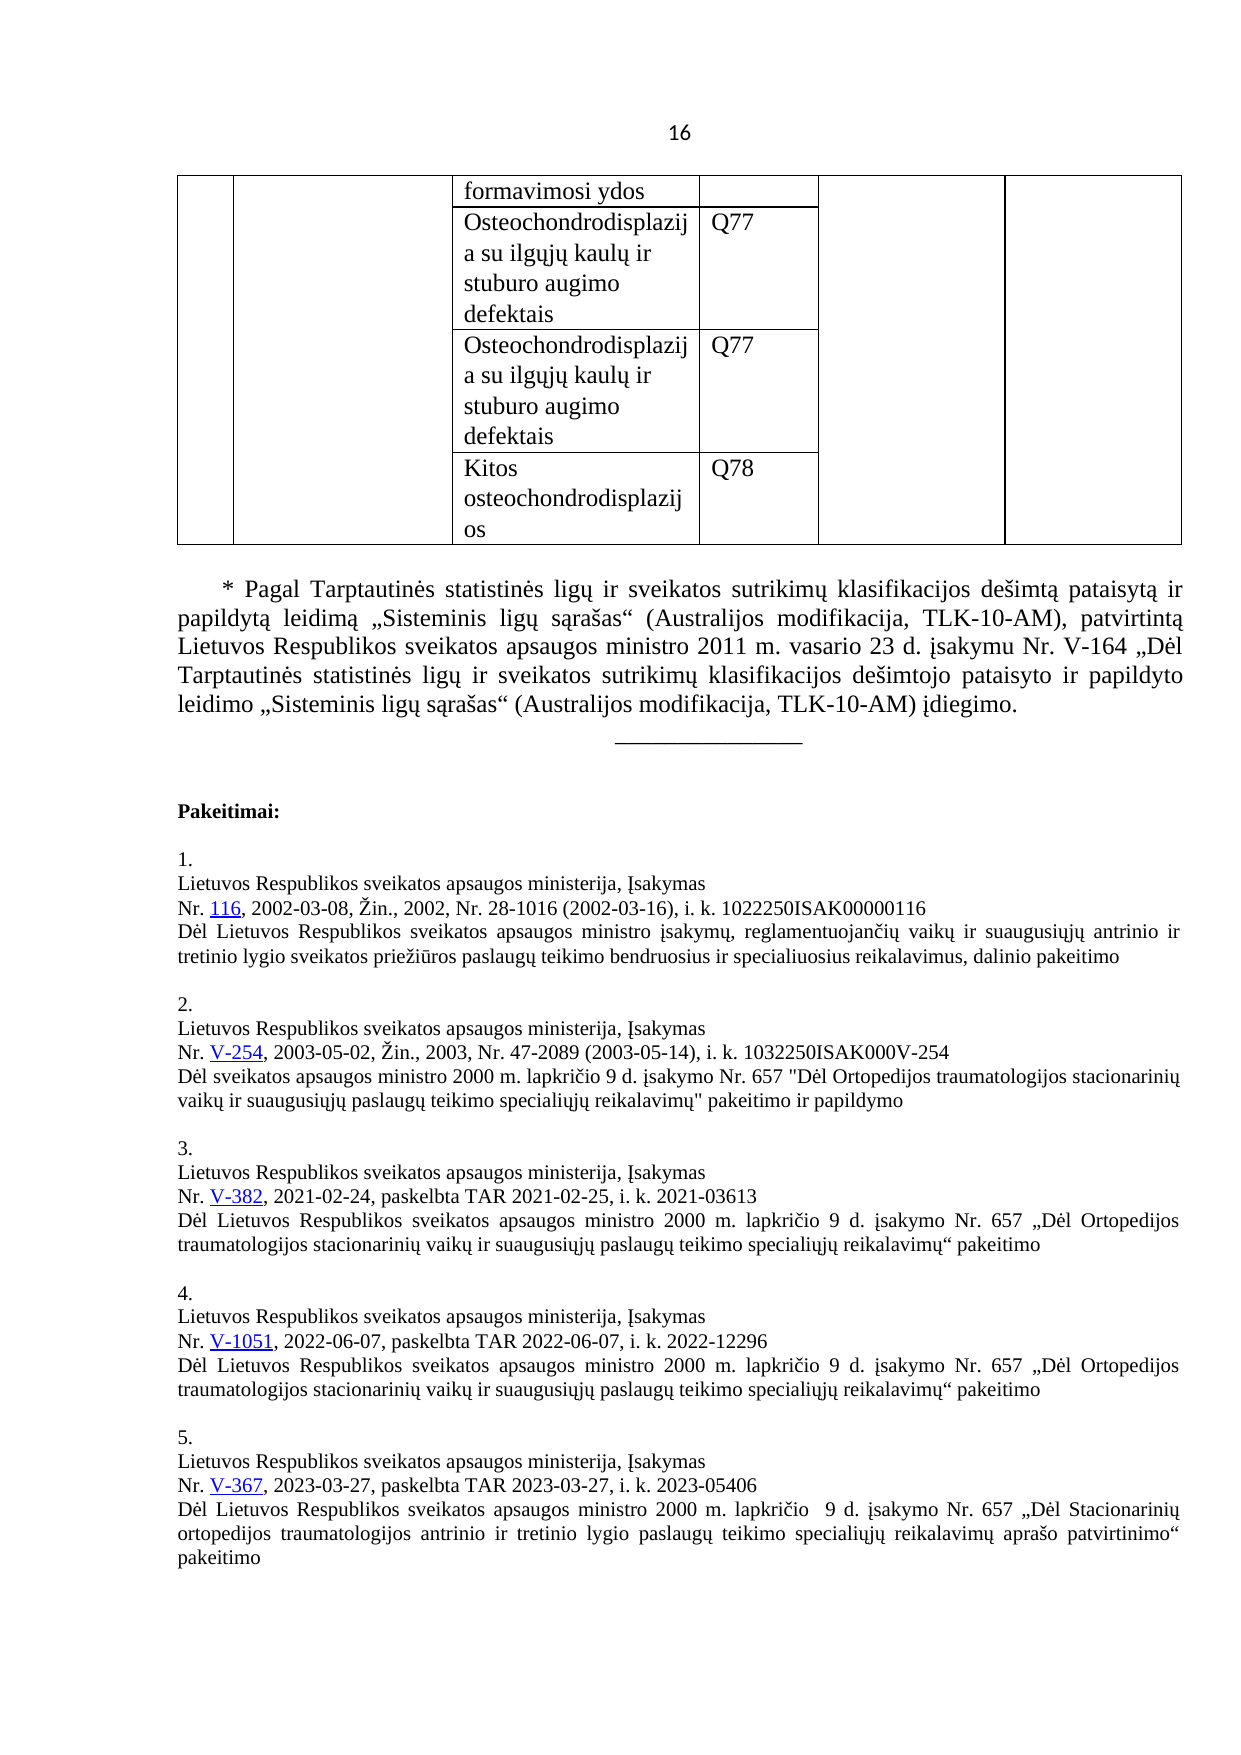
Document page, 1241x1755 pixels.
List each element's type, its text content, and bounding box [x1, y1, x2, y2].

text Dėl Lietuvos Respublikos sveikatos apsaugos ministro 2000 m. lapkričio 9 d. įsakymo Nr. 657 „Dėl Ortopedijos traumatologijos stacionarinių vaikų ir suaugusiųjų paslaugų teikimo specialiųjų reikalavimų“ pakeitimo [177, 1353, 1181, 1401]
text 1. [177, 847, 1181, 871]
text Lietuvos Respublikos sveikatos apsaugos ministerija, Įsakymas [177, 1016, 1181, 1040]
table_cell Q77 [700, 330, 818, 452]
table_cell Kitos osteochondrodisplazijos [453, 453, 699, 544]
text 3. [177, 1136, 1181, 1160]
table_cell Osteochondrodisplazija su ilgųjų kaulų ir stuburo augimo defektais [453, 330, 699, 452]
table_cell [234, 176, 452, 544]
text Nr. 116, 2002-03-08, Žin., 2002, Nr. 28-1016 (2002-03-16), i. k. 1022250ISAK00000116 [177, 895, 1181, 919]
text Pakeitimai: [177, 799, 1181, 823]
table_cell [700, 176, 818, 206]
text Nr. V-367, 2023-03-27, paskelbta TAR 2023-03-27, i. k. 2023-05406 [177, 1473, 1181, 1497]
text 5. [177, 1425, 1181, 1449]
text _______________ [236, 718, 1181, 746]
table_cell [1006, 176, 1181, 544]
text Nr. V-1051, 2022-06-07, paskelbta TAR 2022-06-07, i. k. 2022-12296 [177, 1328, 1181, 1353]
table_cell [178, 176, 233, 544]
text Lietuvos Respublikos sveikatos apsaugos ministerija, Įsakymas [177, 1160, 1181, 1184]
text Dėl sveikatos apsaugos ministro 2000 m. lapkričio 9 d. įsakymo Nr. 657 "Dėl Ortopedijos traumatologijos stacionarinių vaikų ir suaugusiųjų paslaugų teikimo specialiųjų reikalavimų" pakeitimo ir papildymo [177, 1064, 1181, 1112]
text * Pagal Tarptautinės statistinės ligų ir sveikatos sutrikimų klasifikacijos dešimtą pataisytą ir papildytą leidimą „Sisteminis ligų sąrašas“ (Australijos modifikacija, TLK-10-AM), patvirtintą Lietuvos Respublikos sveikatos apsaugos ministro 2011 m. vasario 23 d. įsakymu Nr. V-164 „Dėl Tarptautinės statistinės ligų ir sveikatos sutrikimų klasifikacijos dešimtojo pataisyto ir papildyto leidimo „Sisteminis ligų sąrašas“ (Australijos modifikacija, TLK-10-AM) įdiegimo. [177, 574, 1184, 718]
table_cell Q78 [700, 453, 818, 544]
text 4. [177, 1280, 1181, 1304]
text 2. [177, 992, 1181, 1016]
table_cell formavimosi ydos [453, 176, 699, 206]
text Dėl Lietuvos Respublikos sveikatos apsaugos ministro įsakymų, reglamentuojančių vaikų ir suaugusiųjų antrinio ir tretinio lygio sveikatos priežiūros paslaugų teikimo bendruosius ir specialiuosius reikalavimus, dalinio pakeitimo [177, 919, 1181, 968]
table_cell [819, 176, 1004, 544]
text Nr. V-382, 2021-02-24, paskelbta TAR 2021-02-25, i. k. 2021-03613 [177, 1184, 1181, 1208]
text Dėl Lietuvos Respublikos sveikatos apsaugos ministro 2000 m. lapkričio 9 d. įsakymo Nr. 657 „Dėl Ortopedijos traumatologijos stacionarinių vaikų ir suaugusiųjų paslaugų teikimo specialiųjų reikalavimų“ pakeitimo [177, 1208, 1181, 1256]
text Lietuvos Respublikos sveikatos apsaugos ministerija, Įsakymas [177, 871, 1181, 895]
table_cell Q77 [700, 208, 818, 329]
text Lietuvos Respublikos sveikatos apsaugos ministerija, Įsakymas [177, 1449, 1181, 1473]
text Nr. V-254, 2003-05-02, Žin., 2003, Nr. 47-2089 (2003-05-14), i. k. 1032250ISAK000V-254 [177, 1040, 1181, 1064]
table_cell Osteochondrodisplazija su ilgųjų kaulų ir stuburo augimo defektais [453, 208, 699, 329]
text Dėl Lietuvos Respublikos sveikatos apsaugos ministro 2000 m. lapkričio 9 d. įsakymo Nr. 657 „Dėl Stacionarinių ortopedijos traumatologijos antrinio ir tretinio lygio paslaugų teikimo specialiųjų reikalavimų aprašo patvirtinimo“ pakeitimo [177, 1497, 1181, 1569]
text Lietuvos Respublikos sveikatos apsaugos ministerija, Įsakymas [177, 1304, 1181, 1328]
